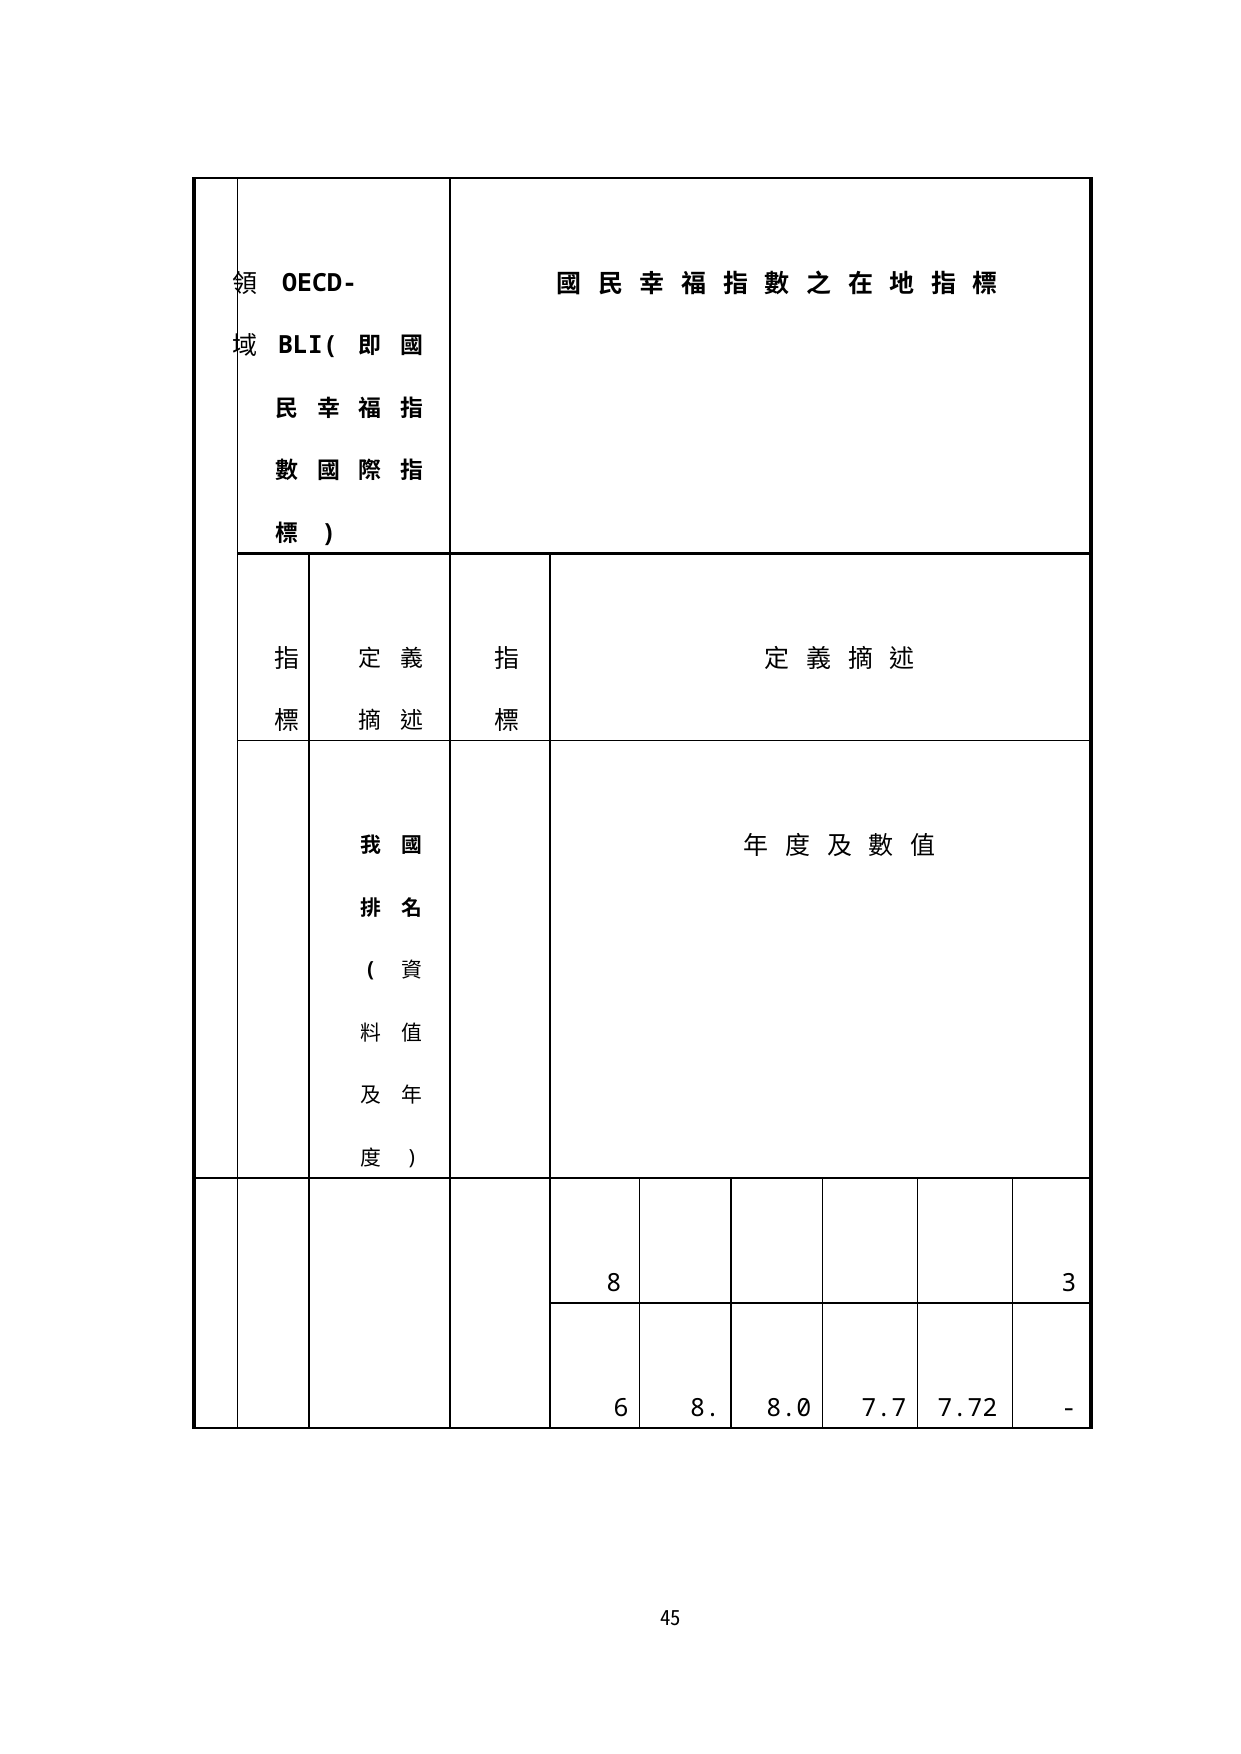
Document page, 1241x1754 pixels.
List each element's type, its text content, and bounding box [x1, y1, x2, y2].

table_cell 8.0 [732, 1304, 822, 1427]
table_cell 年度及數值 [551, 741, 1089, 1177]
table_header 國民幸福指數之在地指標 [451, 179, 1089, 552]
table_cell 指標 [451, 555, 549, 740]
table_cell [451, 741, 549, 1177]
table_cell 7.7 [823, 1304, 917, 1427]
table_cell [823, 1179, 917, 1302]
table_cell 定義摘述 [310, 555, 449, 740]
table_cell 8 [551, 1179, 639, 1302]
table_cell 所得 與財 富 [196, 1179, 237, 1427]
table_cell 7.72 [918, 1304, 1012, 1427]
table_cell 8. [640, 1304, 730, 1427]
table_cell 我國排名(資料值及年度) [310, 741, 449, 1177]
table_cell [918, 1179, 1012, 1302]
table_cell [732, 1179, 822, 1302]
table_cell [238, 1179, 308, 1427]
table_cell 6 [551, 1304, 639, 1427]
table_cell [238, 741, 308, 1177]
table_cell - [1013, 1304, 1089, 1427]
table_cell 3 [1013, 1179, 1089, 1302]
table_cell [451, 1179, 549, 1427]
table_header 領域 [196, 179, 237, 1177]
table_cell [640, 1179, 730, 1302]
table_cell 定義摘述 [551, 555, 1089, 740]
table_header OECD-BLI(即國民幸福指數國際指標) [238, 179, 449, 552]
table_cell [310, 1179, 449, 1427]
table_cell 指標 [238, 555, 308, 740]
